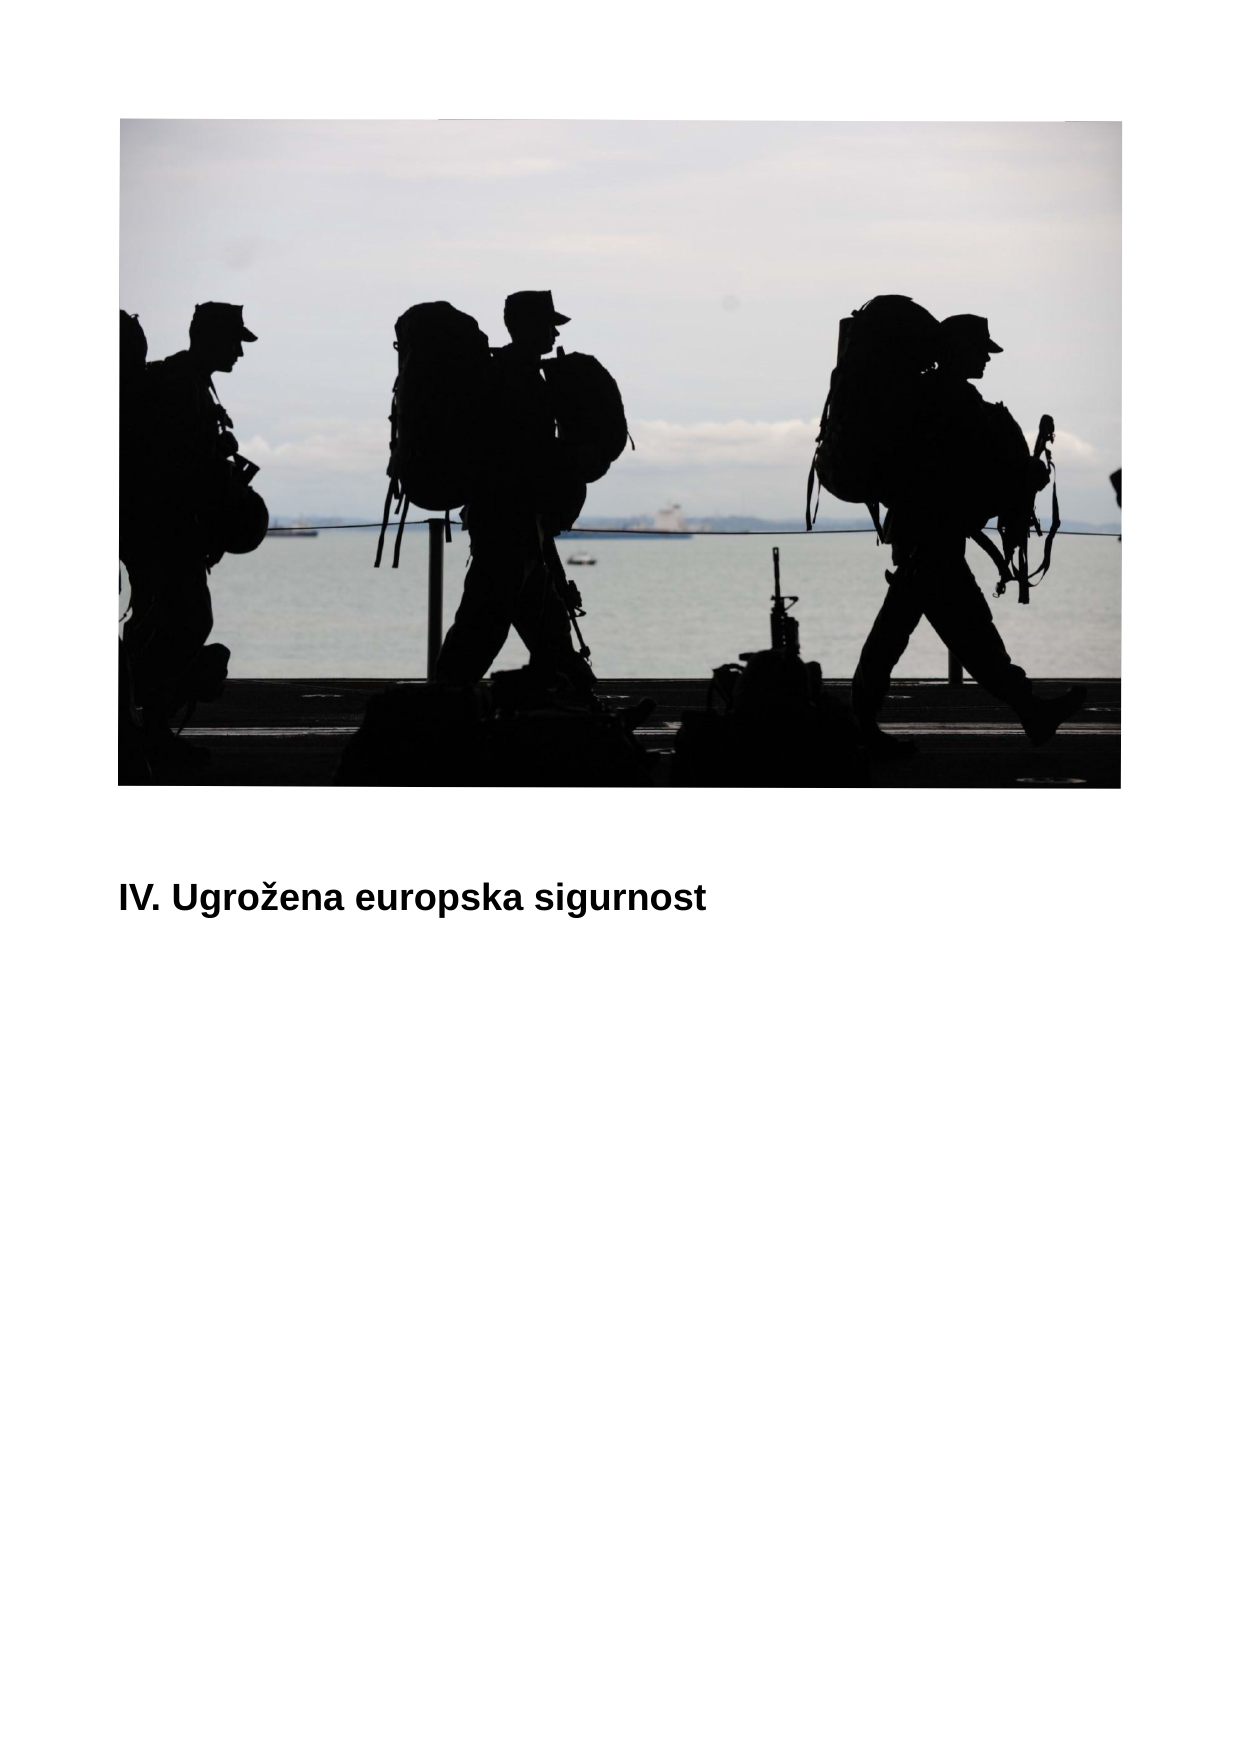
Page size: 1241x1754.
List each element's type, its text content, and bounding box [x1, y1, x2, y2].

subtitle IV. Ugrožena europska sigurnost [118, 874, 1122, 918]
picture [118, 118, 1123, 789]
